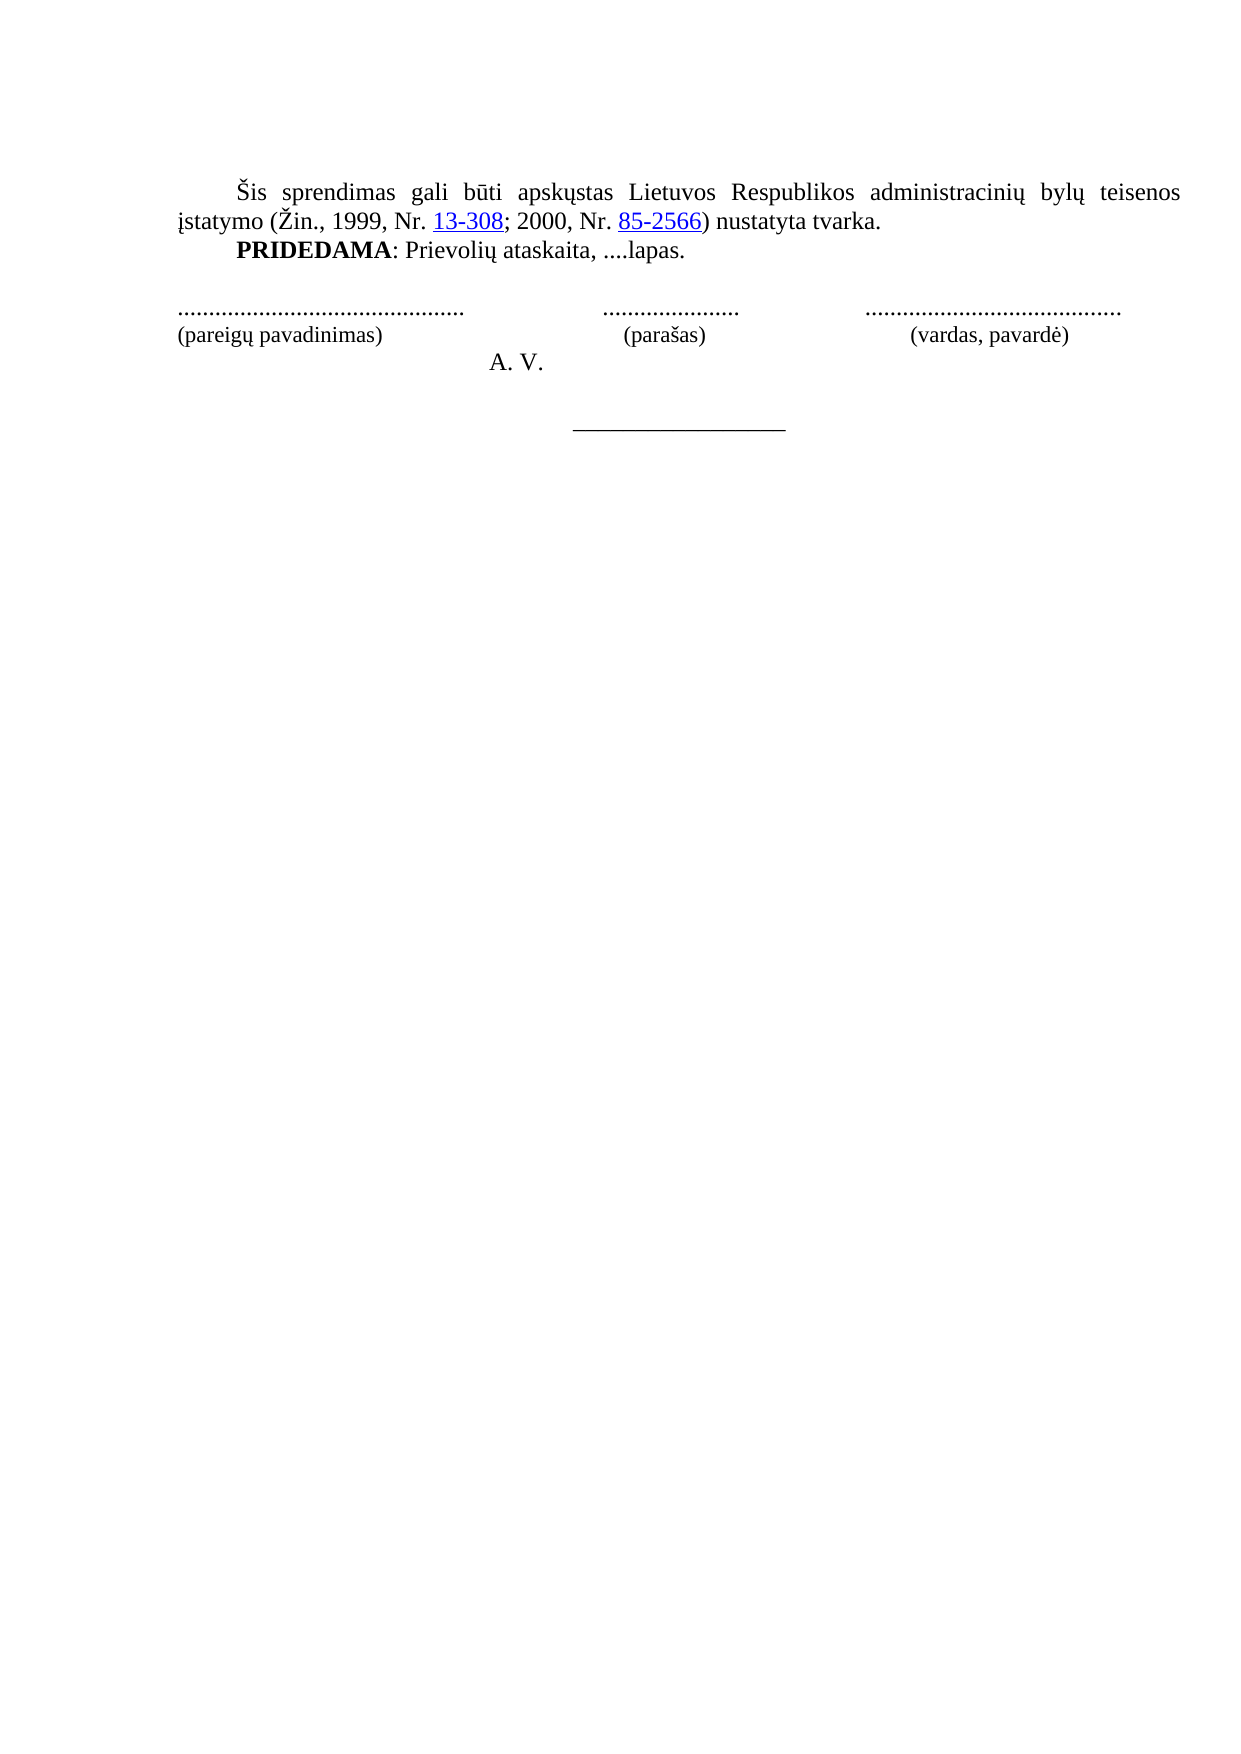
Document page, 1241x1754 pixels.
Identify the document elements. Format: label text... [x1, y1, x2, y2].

text Šis sprendimas gali būti apskųstas Lietuvos Respublikos administracinių bylų teisenos įstatymo (Žin., 1999, Nr. 13-308; 2000, Nr. 85-2566) nustatyta tvarka. [177, 177, 1181, 235]
text PRIDEDAMA: Prievolių ataskaita, ....lapas. [177, 235, 1181, 263]
text (pareigų pavadinimas) (parašas) (vardas, pavardė) [177, 321, 1181, 347]
text A. V. [489, 347, 1181, 376]
text _________________ [177, 405, 1181, 433]
